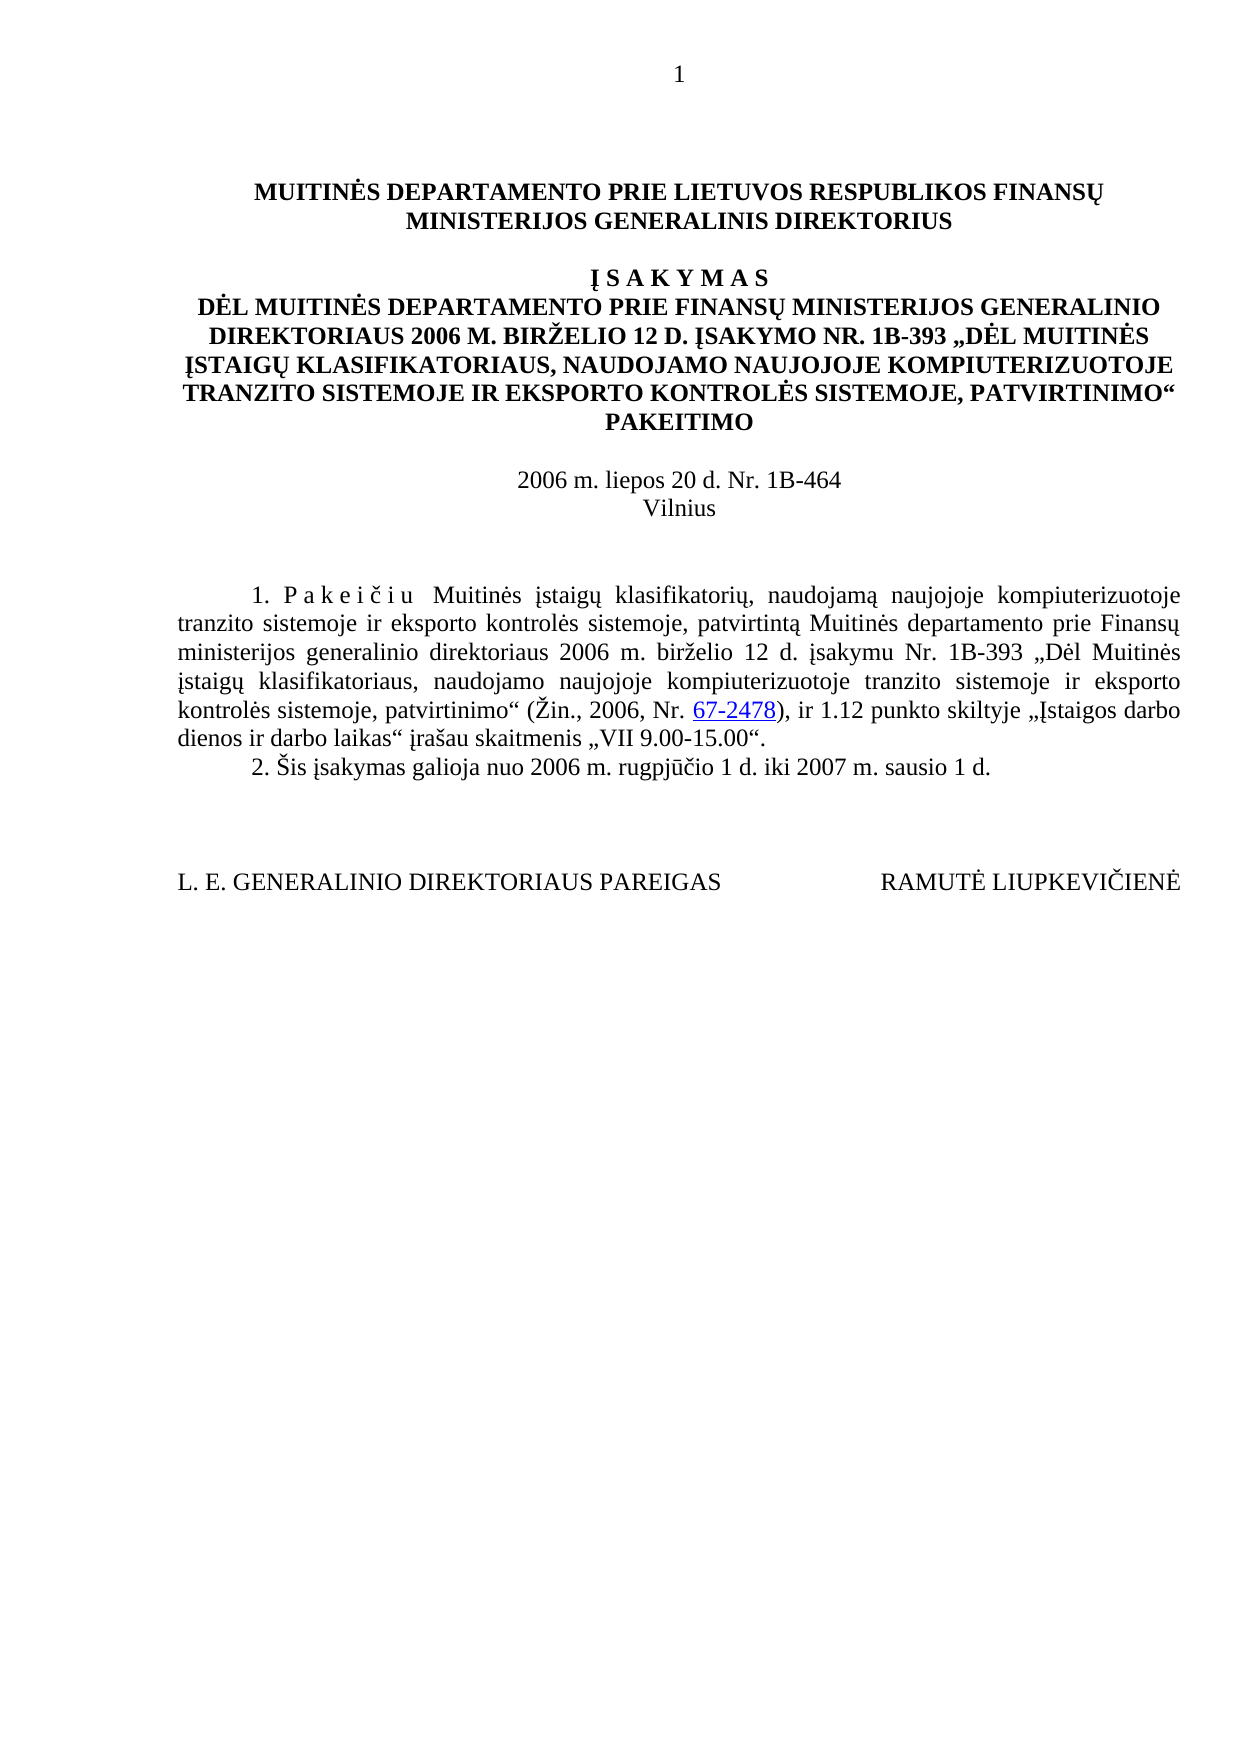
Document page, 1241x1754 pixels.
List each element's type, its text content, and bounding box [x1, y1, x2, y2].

text 2006 m. liepos 20 d. Nr. 1B-464 [177, 465, 1181, 493]
text L. E. GENERALINIO DIREKTORIAUS PAREIGAS RAMUTĖ LIUPKEVIČIENĖ [177, 867, 1181, 896]
text Į S A K Y M A S [177, 263, 1181, 292]
text 2. Šis įsakymas galioja nuo 2006 m. rugpjūčio 1 d. iki 2007 m. sausio 1 d. [177, 752, 1181, 781]
text 1. Pakeičiu Muitinės įstaigų klasifikatorių, naudojamą naujojoje kompiuterizuotoje tranzito sistemoje ir eksporto kontrolės sistemoje, patvirtintą Muitinės departamento prie Finansų ministerijos generalinio direktoriaus 2006 m. birželio 12 d. įsakymu Nr. 1B-393 „Dėl Muitinės įstaigų klasifikatoriaus, naudojamo naujojoje kompiuterizuotoje tranzito sistemoje ir eksporto kontrolės sistemoje, patvirtinimo“ (Žin., 2006, Nr. 67-2478), ir 1.12 punkto skiltyje „Įstaigos darbo dienos ir darbo laikas“ įrašau skaitmenis „VII 9.00-15.00“. [177, 580, 1181, 752]
text DĖL MUITINĖS DEPARTAMENTO PRIE FINANSŲ MINISTERIJOS GENERALINIO DIREKTORIAUS 2006 M. BIRŽELIO 12 D. ĮSAKYMO NR. 1B-393 „DĖL MUITINĖS ĮSTAIGŲ KLASIFIKATORIAUS, NAUDOJAMO NAUJOJOJE KOMPIUTERIZUOTOJE TRANZITO SISTEMOJE IR EKSPORTO KONTROLĖS SISTEMOJE, PATVIRTINIMO“ PAKEITIMO [177, 292, 1181, 436]
text MUITINĖS DEPARTAMENTO PRIE LIETUVOS RESPUBLIKOS FINANSŲ MINISTERIJOS GENERALINIS DIREKTORIUS [177, 177, 1181, 235]
text Vilnius [177, 493, 1181, 522]
